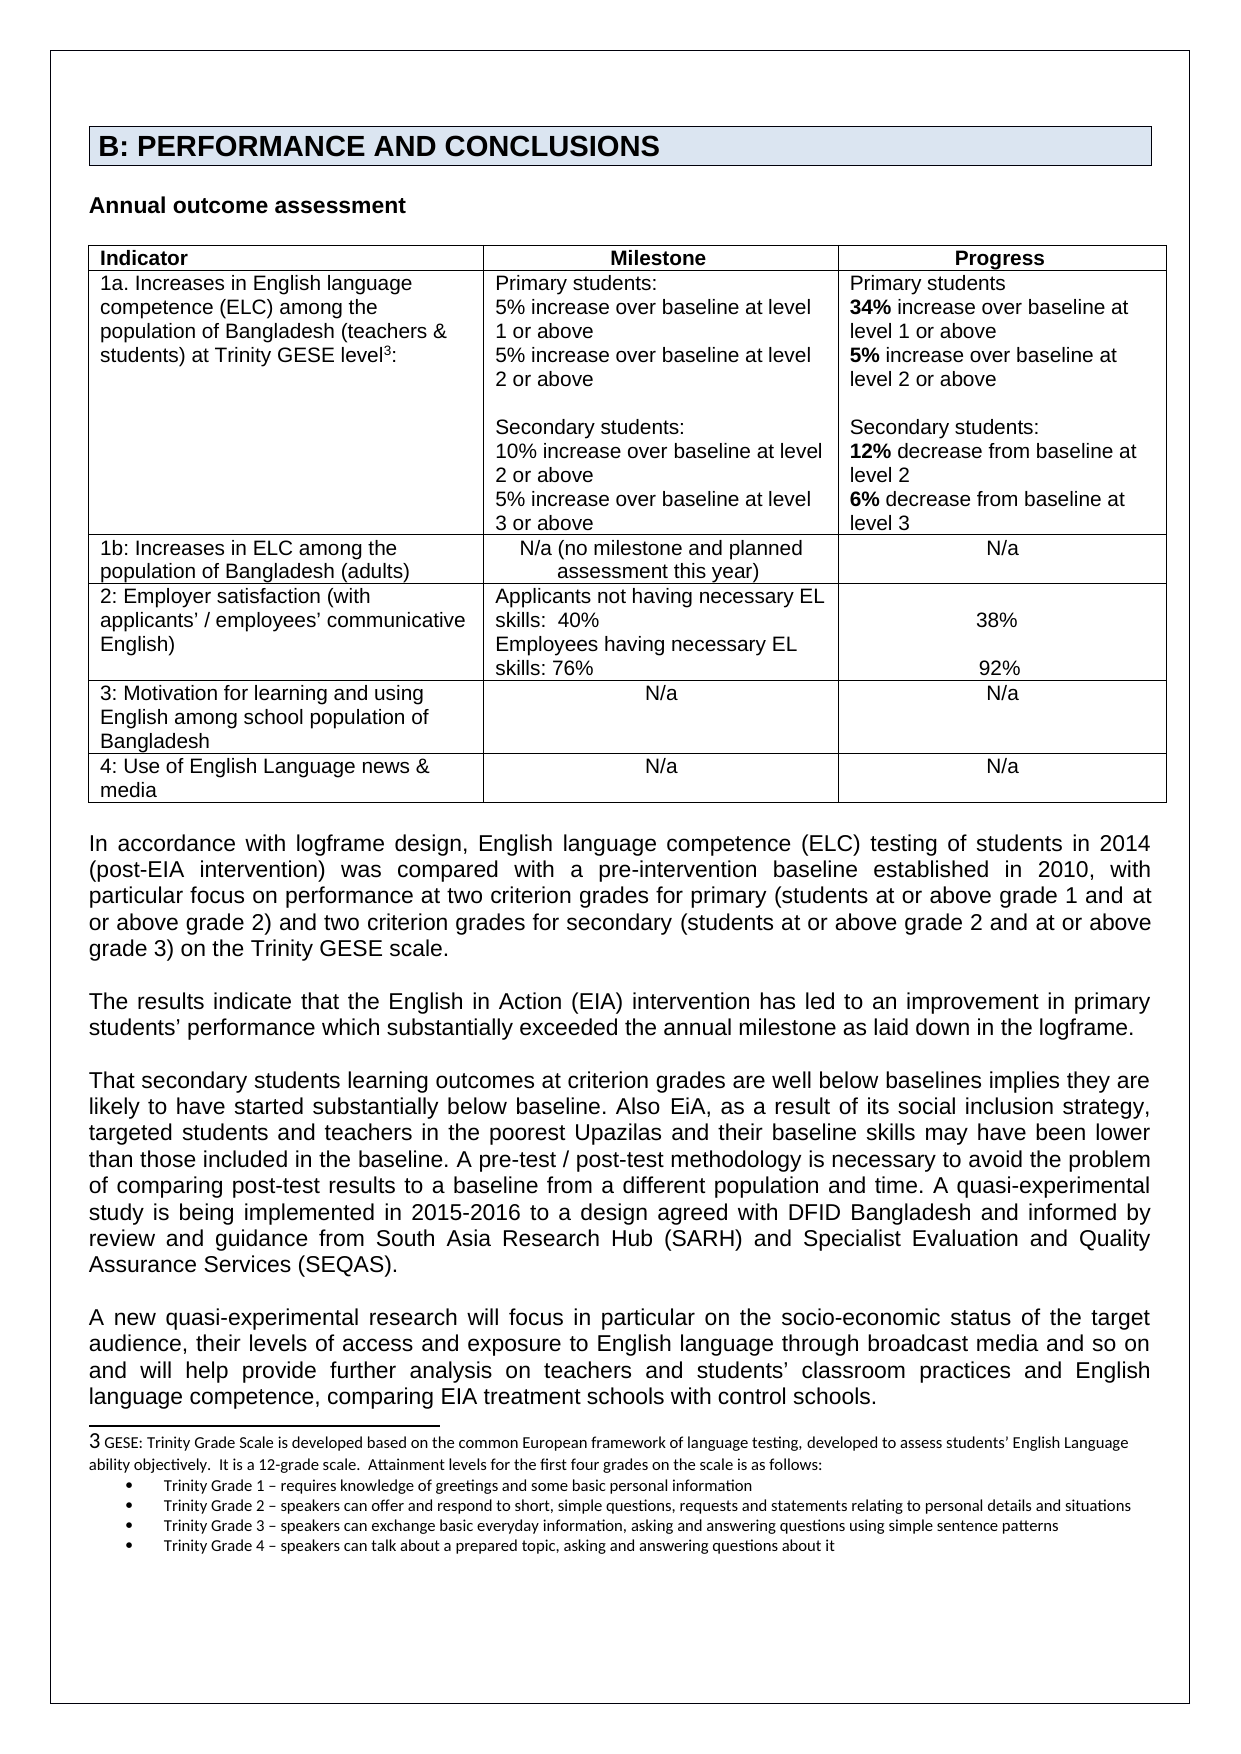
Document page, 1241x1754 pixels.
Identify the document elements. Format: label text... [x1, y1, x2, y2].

table_cell Primary students: 5% increase over baseline at level 1 or above 5% increase over baseline at level 2 or above Secondary students: 10% increase over baseline at level 2 or above 5% increase over baseline at level 3 or above [484, 271, 838, 534]
table_cell N/a [839, 754, 1166, 802]
list The results indicate that the English in Action (EIA) intervention has led to an improvement in primary students’ performance which substantially exceeded the annual milestone as laid down in the logframe. [89, 988, 1152, 1040]
table_cell Primary students 34% increase over baseline at level 1 or above 5% increase over baseline at level 2 or above Secondary students: 12% decrease from baseline at level 2 6% decrease from baseline at level 3 [839, 271, 1166, 534]
text A new quasi-experimental research will focus in particular on the socio-economic status of the target audience, their levels of access and exposure to English language through broadcast media and so on and will help provide further analysis on teachers and students’ classroom practices and English language competence, comparing EIA treatment schools with control schools. [89, 1304, 1152, 1409]
text Annual outcome assessment [89, 192, 1152, 218]
table_cell N/a [484, 754, 838, 802]
table_header Milestone [484, 246, 838, 270]
table_header Progress [839, 246, 1166, 270]
table_cell 2: Employer satisfaction (with applicants’ / employees’ communicative English) [89, 584, 483, 680]
table_cell N/a [839, 681, 1166, 753]
table_cell 1a. Increases in English language competence (ELC) among the population of Bangladesh (teachers & students) at Trinity GESE level: [89, 271, 483, 534]
list That secondary students learning outcomes at criterion grades are well below baselines implies they are likely to have started substantially below baseline. Also EiA, as a result of its social inclusion strategy, targeted students and teachers in the poorest Upazilas and their baseline skills may have been lower than those included in the baseline. A pre-test / post-test methodology is necessary to avoid the problem of comparing post-test results to a baseline from a different population and time. A quasi-experimental study is being implemented in 2015-2016 to a design agreed with DFID Bangladesh and informed by review and guidance from South Asia Research Hub (SARH) and Specialist Evaluation and Quality Assurance Services (SEQAS). [89, 1067, 1152, 1277]
table_cell N/a [839, 535, 1166, 583]
table_header Indicator [89, 246, 483, 270]
table_cell Applicants not having necessary EL skills: 40% Employees having necessary EL skills: 76% [484, 584, 838, 680]
table_cell 38% 92% [839, 584, 1166, 680]
table_cell 1b: Increases in ELC among the population of Bangladesh (adults) [89, 535, 483, 583]
table_cell 3: Motivation for learning and using English among school population of Bangladesh [89, 681, 483, 753]
subtitle B: PERFORMANCE AND CONCLUSIONS [90, 127, 1151, 165]
list In accordance with logframe design, English language competence (ELC) testing of students in 2014 (post-EIA intervention) was compared with a pre-intervention baseline established in 2010, with particular focus on performance at two criterion grades for primary (students at or above grade 1 and at or above grade 2) and two criterion grades for secondary (students at or above grade 2 and at or above grade 3) on the Trinity GESE scale. [89, 829, 1152, 961]
table_cell N/a [484, 681, 838, 753]
table_cell 4: Use of English Language news & media [89, 754, 483, 802]
table_cell N/a (no milestone and planned assessment this year) [484, 535, 838, 583]
